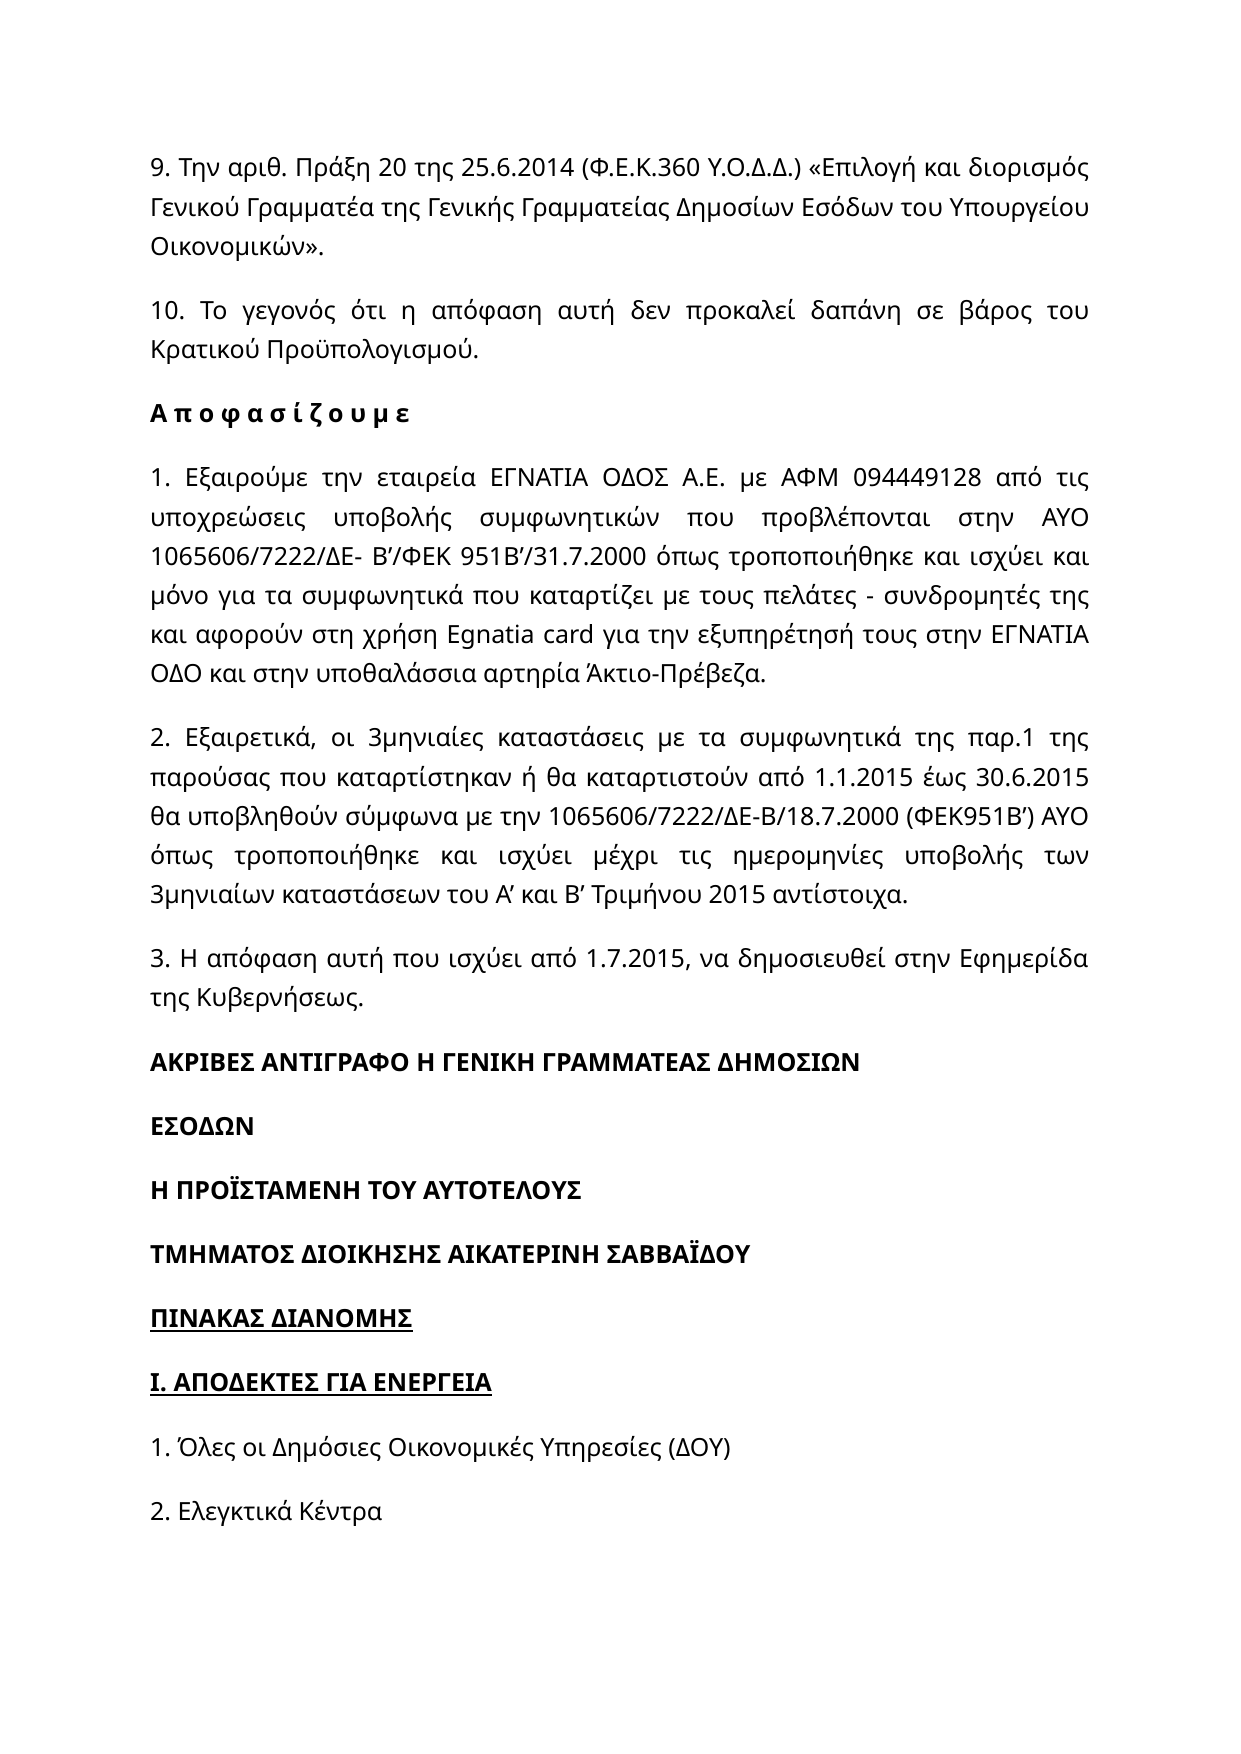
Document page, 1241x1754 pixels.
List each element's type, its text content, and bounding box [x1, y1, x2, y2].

text ΠΙΝΑΚΑΣ ΔΙΑΝΟΜΗΣ [150, 1301, 1090, 1335]
text 10. Το γεγονός ότι η απόφαση αυτή δεν προκαλεί δαπάνη σε βάρος του Κρατικού Προϋπολογισμού. [150, 292, 1090, 366]
text 1. Όλες οι Δημόσιες Οικονομικές Υπηρεσίες (ΔΟΥ) [150, 1429, 1090, 1463]
text 2. Ελεγκτικά Κέντρα [150, 1493, 1090, 1527]
text 9. Την αριθ. Πράξη 20 της 25.6.2014 (Φ.Ε.Κ.360 Υ.Ο.Δ.Δ.) «Επιλογή και διορισμός Γενικού Γραμματέα της Γενικής Γραμματείας Δημοσίων Εσόδων του Υπουργείου Οικονομικών». [150, 150, 1090, 262]
text 3. Η απόφαση αυτή που ισχύει από 1.7.2015, να δημοσιευθεί στην Εφημερίδα της Κυβερνήσεως. [150, 941, 1090, 1014]
text 2. Εξαιρετικά, οι 3μηνιαίες καταστάσεις με τα συμφωνητικά της παρ.1 της παρούσας που καταρτίστηκαν ή θα καταρτιστούν από 1.1.2015 έως 30.6.2015 θα υποβληθούν σύμφωνα με την 1065606/7222/ΔΕ-Β/18.7.2000 (ΦΕΚ951Β’) ΑΥΟ όπως τροποποιήθηκε και ισχύει μέχρι τις ημερομηνίες υποβολής των 3μηνιαίων καταστάσεων του Α’ και Β’ Τριμήνου 2015 αντίστοιχα. [150, 720, 1090, 911]
text 1. Εξαιρούμε την εταιρεία ΕΓΝΑΤΙΑ ΟΔΟΣ Α.Ε. με ΑΦΜ 094449128 από τις υποχρεώσεις υποβολής συμφωνητικών που προβλέπονται στην ΑΥΟ 1065606/7222/ΔΕ- Β’/ΦΕΚ 951Β’/31.7.2000 όπως τροποποιήθηκε και ισχύει και μόνο για τα συμφωνητικά που καταρτίζει με τους πελάτες - συνδρομητές της και αφορούν στη χρήση Egnatia card για την εξυπηρέτησή τους στην ΕΓΝΑΤΙΑ ΟΔΟ και στην υποθαλάσσια αρτηρία Άκτιο-Πρέβεζα. [150, 460, 1090, 690]
text ΑΚΡΙΒΕΣ ΑΝΤΙΓΡΑΦΟ Η ΓΕΝΙΚΗ ΓΡΑΜΜΑΤΕΑΣ ΔΗΜΟΣΙΩΝ [150, 1044, 1090, 1078]
text Η ΠΡΟΪΣΤΑΜΕΝΗ ΤΟΥ ΑΥΤΟΤΕΛΟΥΣ [150, 1172, 1090, 1207]
text Ι. ΑΠΟΔΕΚΤΕΣ ΓΙΑ ΕΝΕΡΓΕΙΑ [150, 1365, 1090, 1399]
text Α π ο φ α σ ί ζ ο υ μ ε [150, 396, 1090, 430]
text ΕΣΟΔΩΝ [150, 1108, 1090, 1142]
text ΤΜΗΜΑΤΟΣ ΔΙΟΙΚΗΣΗΣ ΑΙΚΑΤΕΡΙΝΗ ΣΑΒΒΑΪΔΟΥ [150, 1237, 1090, 1271]
